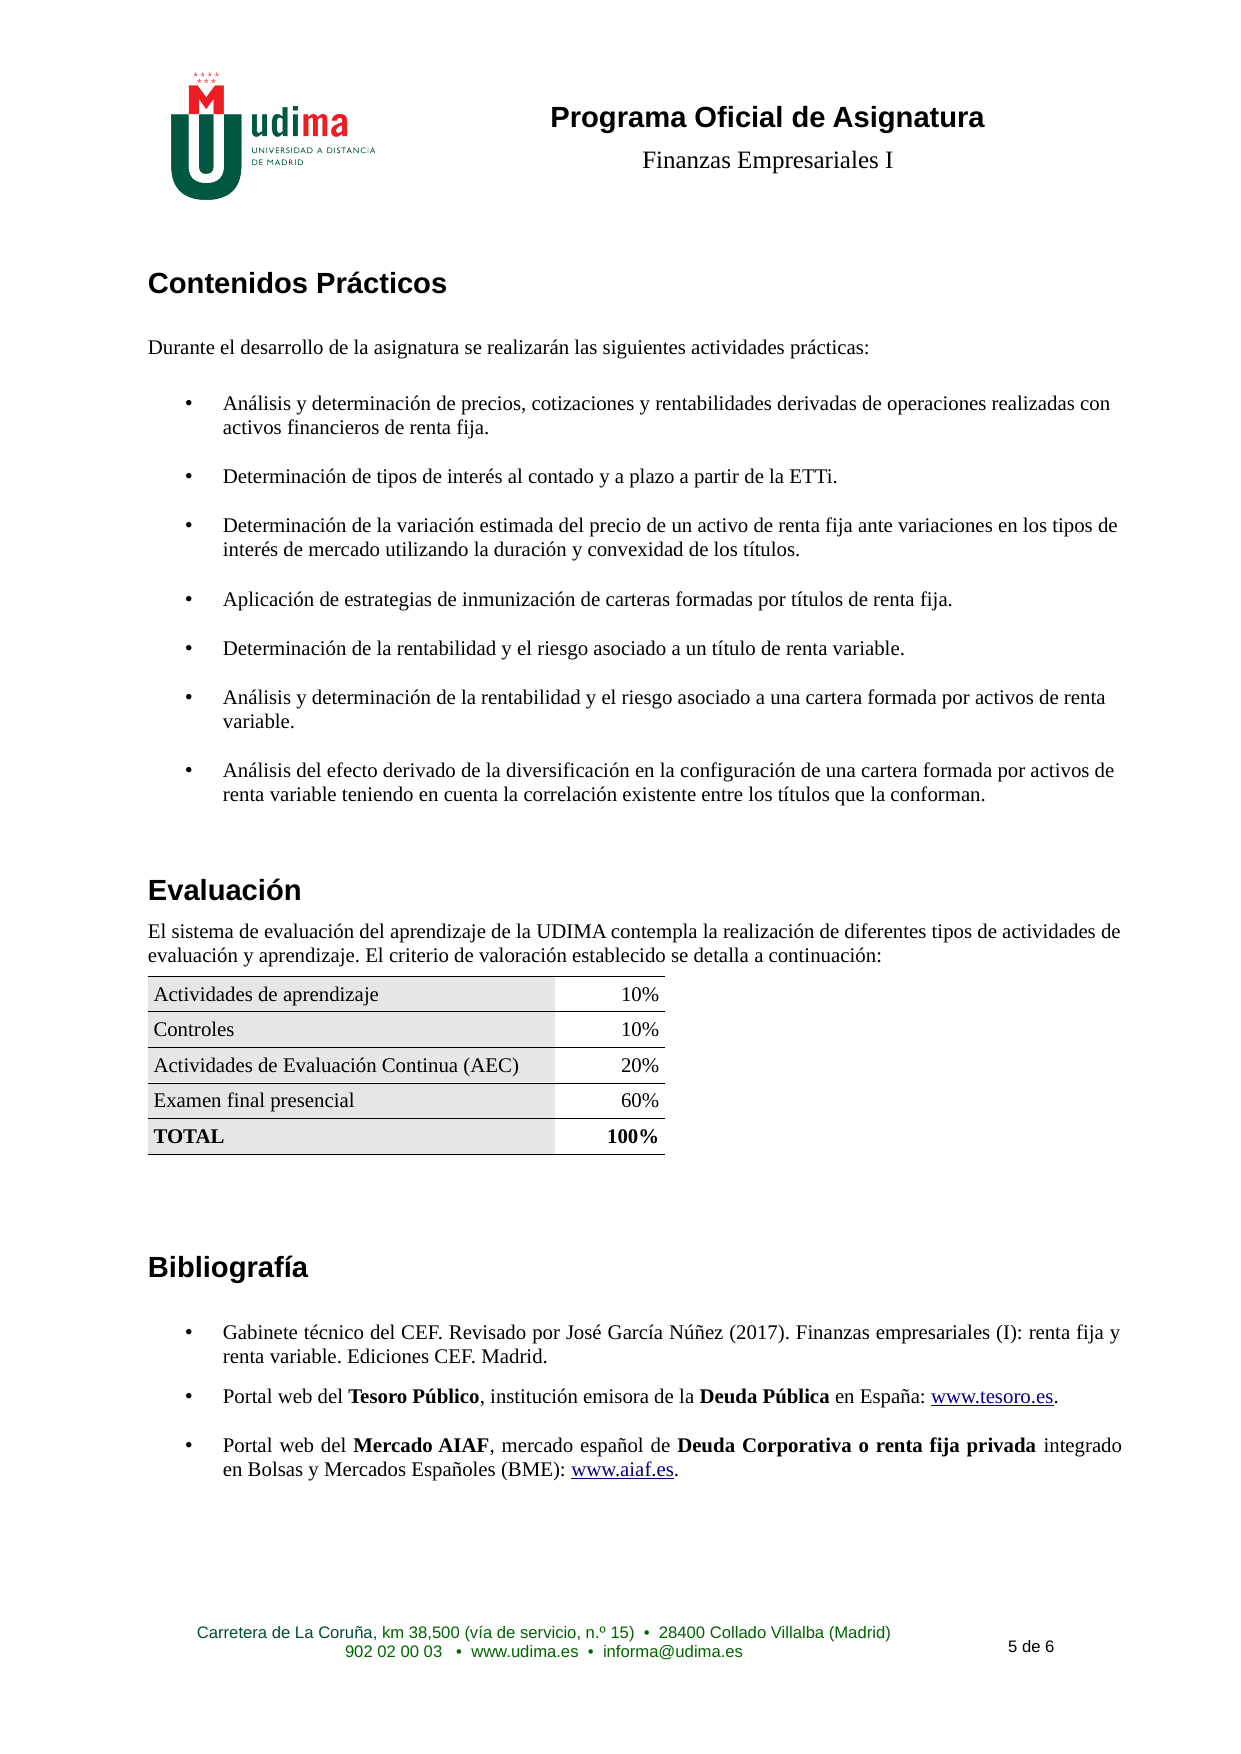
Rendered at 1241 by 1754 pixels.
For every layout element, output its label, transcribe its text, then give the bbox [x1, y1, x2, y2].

subtitle Contenidos Prácticos [148, 266, 1122, 299]
list Determinación de tipos de interés al contado y a plazo a partir de la ETTi. [185, 464, 1122, 488]
table_header 10% [555, 977, 664, 1011]
list Gabinete técnico del CEF. Revisado por José García Núñez (2017). Finanzas empresariales (I): renta fija y renta variable. Ediciones CEF. Madrid. [185, 1320, 1122, 1368]
list Portal web del Mercado AIAF, mercado español de Deuda Corporativa o renta fija privada integrado en Bolsas y Mercados Españoles (BME): www.aiaf.es. [185, 1433, 1122, 1481]
text El sistema de evaluación del aprendizaje de la UDIMA contempla la realización de diferentes tipos de actividades de evaluación y aprendizaje. El criterio de valoración establecido se detalla a continuación: [148, 919, 1122, 967]
list Determinación de la variación estimada del precio de un activo de renta fija ante variaciones en los tipos de interés de mercado utilizando la duración y convexidad de los títulos. [185, 513, 1122, 561]
table_cell Actividades de Evaluación Continua (AEC) [148, 1048, 555, 1082]
table_cell TOTAL [148, 1119, 555, 1154]
table_cell 20% [555, 1048, 664, 1082]
list Análisis del efecto derivado de la diversificación en la configuración de una cartera formada por activos de renta variable teniendo en cuenta la correlación existente entre los títulos que la conforman. [185, 758, 1122, 806]
table_cell 100% [555, 1119, 664, 1154]
subtitle Evaluación [148, 873, 1122, 906]
table_cell Controles [148, 1012, 555, 1047]
table_cell 60% [555, 1084, 664, 1118]
list Aplicación de estrategias de inmunización de carteras formadas por títulos de renta fija. [185, 586, 1122, 611]
list Portal web del Tesoro Público, institución emisora de la Deuda Pública en España: www.tesoro.es. [185, 1384, 1122, 1408]
table_header Actividades de aprendizaje [148, 977, 555, 1011]
text Durante el desarrollo de la asignatura se realizarán las siguientes actividades prácticas: [148, 335, 1122, 359]
list Análisis y determinación de precios, cotizaciones y rentabilidades derivadas de operaciones realizadas con activos financieros de renta fija. [185, 391, 1122, 439]
list Determinación de la rentabilidad y el riesgo asociado a un título de renta variable. [185, 636, 1122, 659]
picture [153, 64, 390, 209]
table_cell 10% [555, 1012, 664, 1047]
table_cell Examen final presencial [148, 1084, 555, 1118]
list Análisis y determinación de la rentabilidad y el riesgo asociado a una cartera formada por activos de renta variable. [185, 684, 1122, 733]
subtitle Bibliografía [148, 1250, 1122, 1283]
